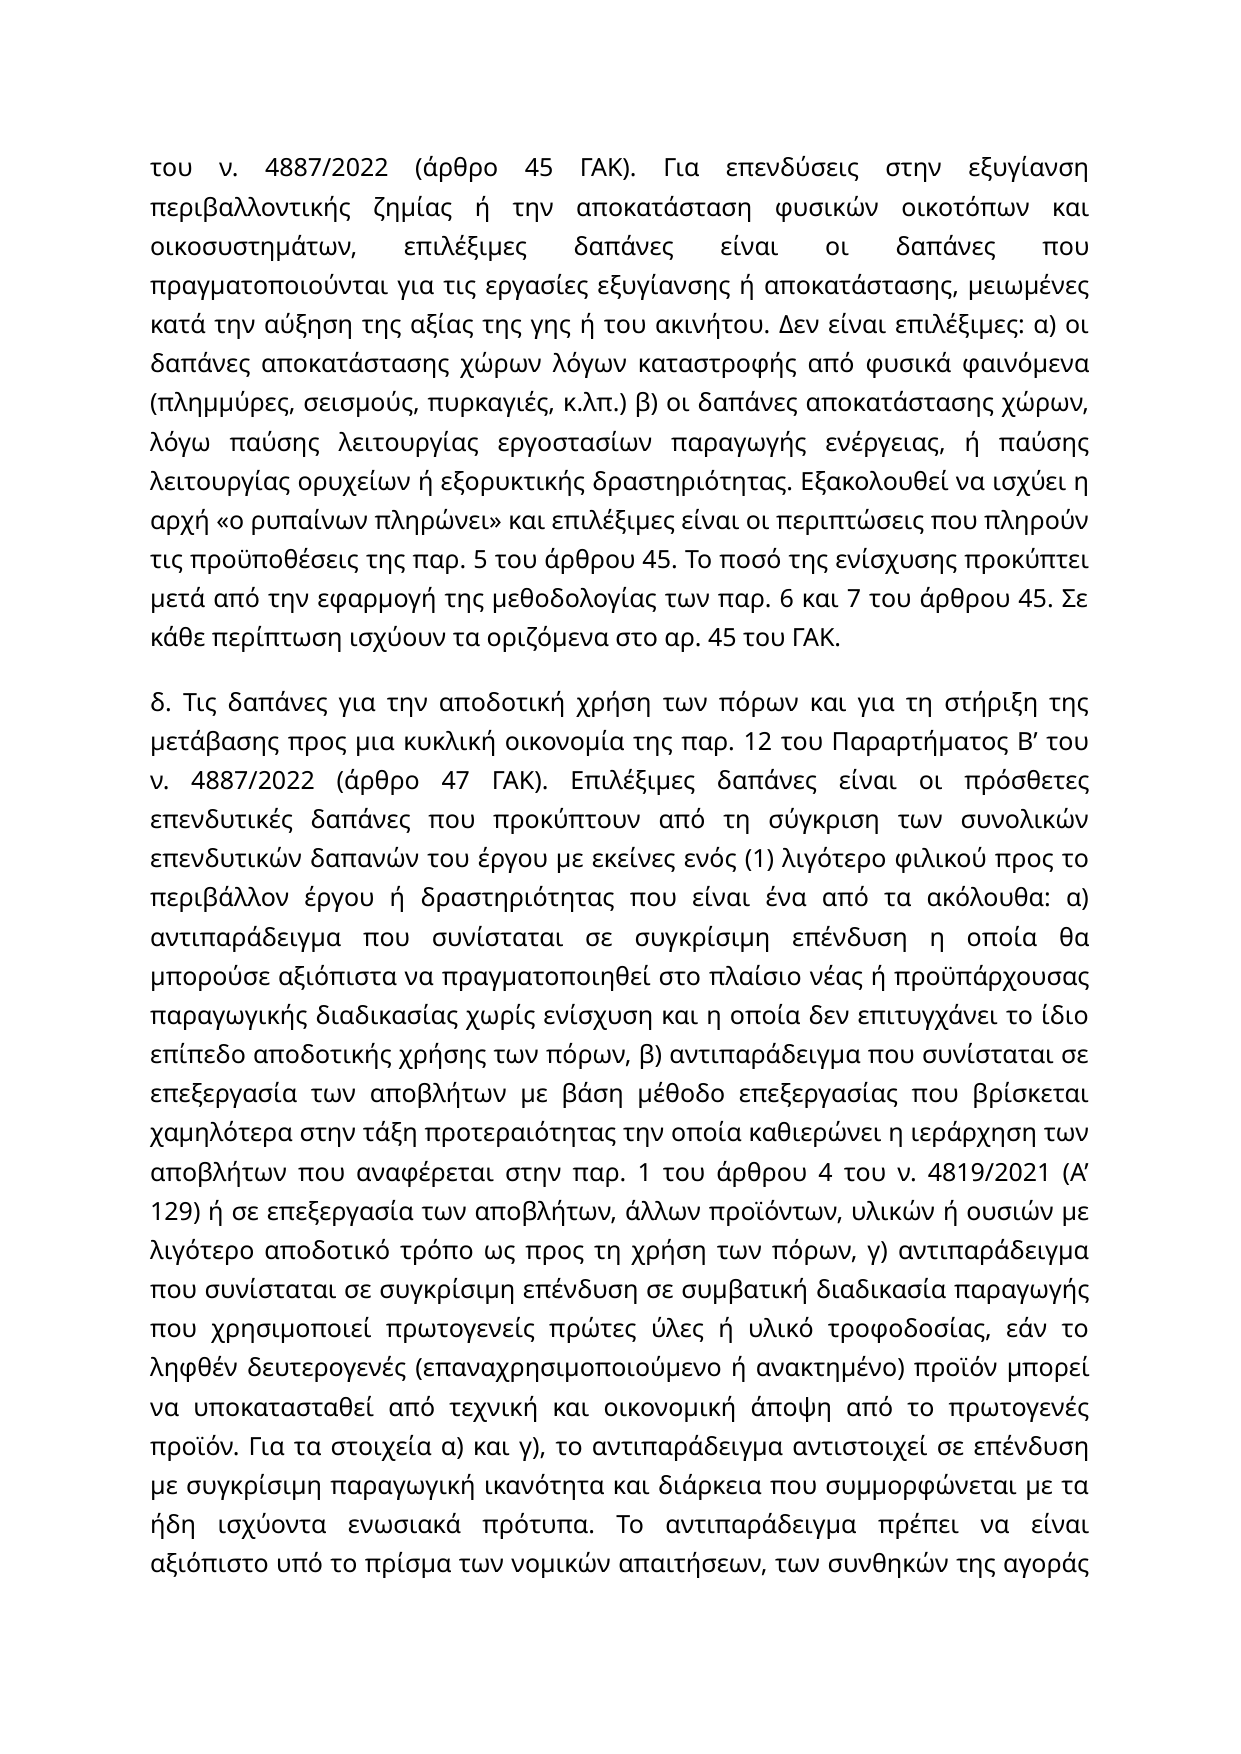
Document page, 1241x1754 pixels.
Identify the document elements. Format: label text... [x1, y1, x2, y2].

text δ. Τις δαπάνες για την αποδοτική χρήση των πόρων και για τη στήριξη της μετάβασης προς μια κυκλική οικονομία της παρ. 12 του Παραρτήματος Β’ του ν. 4887/2022 (άρθρο 47 ΓΑΚ). Επιλέξιμες δαπάνες είναι οι πρόσθετες επενδυτικές δαπάνες που προκύπτουν από τη σύγκριση των συνολικών επενδυτικών δαπανών του έργου με εκείνες ενός (1) λιγότερο φιλικού προς το περιβάλλον έργου ή δραστηριότητας που είναι ένα από τα ακόλουθα: α) αντιπαράδειγμα που συνίσταται σε συγκρίσιμη επένδυση η οποία θα μπορούσε αξιόπιστα να πραγματοποιηθεί στο πλαίσιο νέας ή προϋπάρχουσας παραγωγικής διαδικασίας χωρίς ενίσχυση και η οποία δεν επιτυγχάνει το ίδιο επίπεδο αποδοτικής χρήσης των πόρων, β) αντιπαράδειγμα που συνίσταται σε επεξεργασία των αποβλήτων με βάση μέθοδο επεξεργασίας που βρίσκεται χαμηλότερα στην τάξη προτεραιότητας την οποία καθιερώνει η ιεράρχηση των αποβλήτων που αναφέρεται στην παρ. 1 του άρθρου 4 του ν. 4819/2021 (Α’ 129) ή σε επεξεργασία των αποβλήτων, άλλων προϊόντων, υλικών ή ουσιών με λιγότερο αποδοτικό τρόπο ως προς τη χρήση των πόρων, γ) αντιπαράδειγμα που συνίσταται σε συγκρίσιμη επένδυση σε συμβατική διαδικασία παραγωγής που χρησιμοποιεί πρωτογενείς πρώτες ύλες ή υλικό τροφοδοσίας, εάν το ληφθέν δευτερογενές (επαναχρησιμοποιούμενο ή ανακτημένο) προϊόν μπορεί να υποκατασταθεί από τεχνική και οικονομική άποψη από το πρωτογενές προϊόν. Για τα στοιχεία α) και γ), το αντιπαράδειγμα αντιστοιχεί σε επένδυση με συγκρίσιμη παραγωγική ικανότητα και διάρκεια που συμμορφώνεται με τα ήδη ισχύοντα ενωσιακά πρότυπα. Το αντιπαράδειγμα πρέπει να είναι αξιόπιστο υπό το πρίσμα των νομικών απαιτήσεων, των συνθηκών της αγοράς [150, 684, 1090, 1580]
text του ν. 4887/2022 (άρθρο 45 ΓΑΚ). Για επενδύσεις στην εξυγίανση περιβαλλοντικής ζημίας ή την αποκατάσταση φυσικών οικοτόπων και οικοσυστημάτων, επιλέξιμες δαπάνες είναι οι δαπάνες που πραγματοποιούνται για τις εργασίες εξυγίανσης ή αποκατάστασης, μειωμένες κατά την αύξηση της αξίας της γης ή του ακινήτου. Δεν είναι επιλέξιμες: α) οι δαπάνες αποκατάστασης χώρων λόγων καταστροφής από φυσικά φαινόμενα (πλημμύρες, σεισμούς, πυρκαγιές, κ.λπ.) β) οι δαπάνες αποκατάστασης χώρων, λόγω παύσης λειτουργίας εργοστασίων παραγωγής ενέργειας, ή παύσης λειτουργίας ορυχείων ή εξορυκτικής δραστηριότητας. Εξακολουθεί να ισχύει η αρχή «ο ρυπαίνων πληρώνει» και επιλέξιμες είναι οι περιπτώσεις που πληρούν τις προϋποθέσεις της παρ. 5 του άρθρου 45. Το ποσό της ενίσχυσης προκύπτει μετά από την εφαρμογή της μεθοδολογίας των παρ. 6 και 7 του άρθρου 45. Σε κάθε περίπτωση ισχύουν τα οριζόμενα στο αρ. 45 του ΓΑΚ. [150, 150, 1090, 654]
